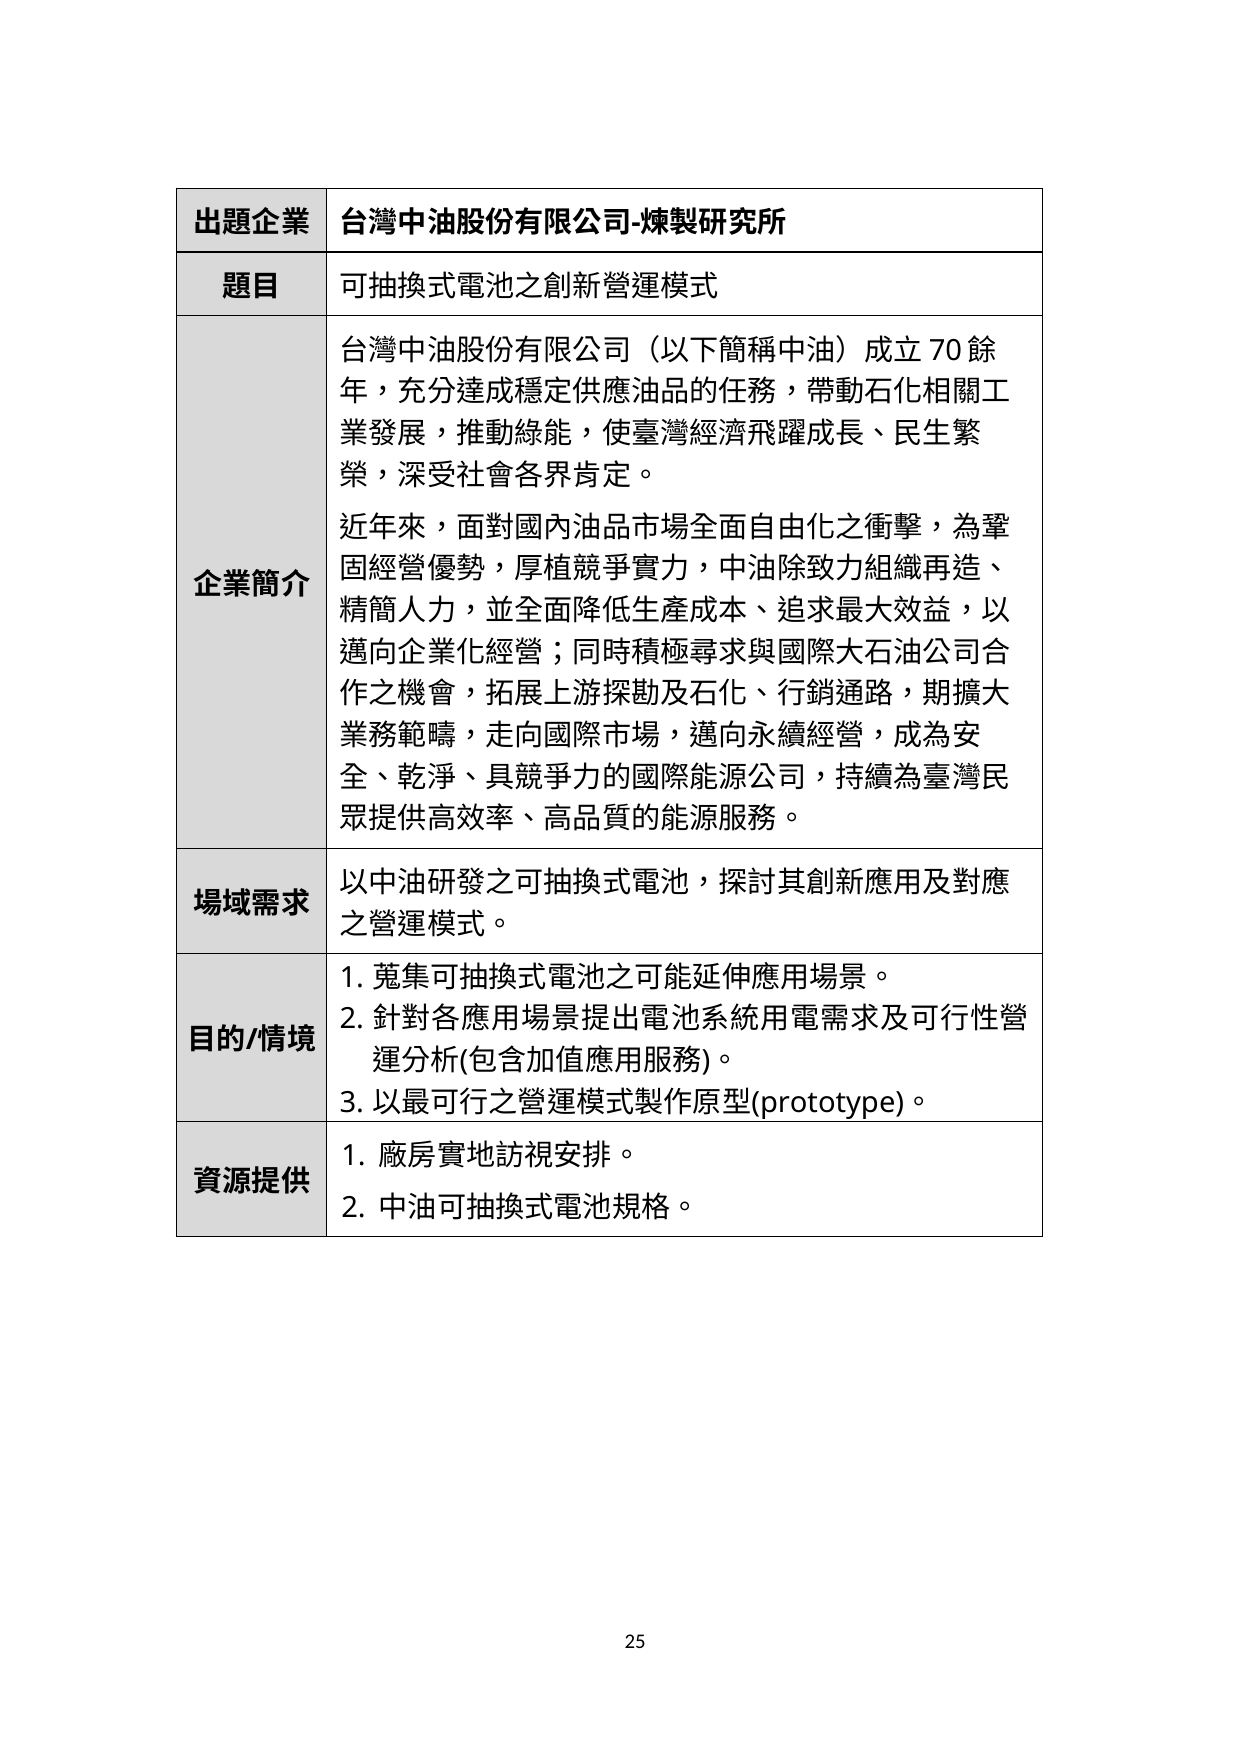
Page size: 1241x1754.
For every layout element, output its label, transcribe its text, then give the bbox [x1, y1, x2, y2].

table_header 出題企業 [177, 189, 326, 251]
table_cell 可抽換式電池之創新營運模式 [327, 253, 1042, 315]
table_cell 場域需求 [177, 849, 326, 953]
table_header 台灣中油股份有限公司-煉製研究所 [327, 189, 1042, 251]
table_cell 蒐集可抽換式電池之可能延伸應用場景。 針對各應用場景提出電池系統用電需求及可行性營運分析(包含加值應用服務)。 以最可行之營運模式製作原型(prototype)。 [327, 954, 1042, 1121]
table_cell 題目 [177, 253, 326, 315]
table_cell 台灣中油股份有限公司（以下簡稱中油）成立70餘年，充分達成穩定供應油品的任務，帶動石化相關工業發展，推動綠能，使臺灣經濟飛躍成長、民生繁榮，深受社會各界肯定。 近年來，面對國內油品市場全面自由化之衝擊，為鞏固經營優勢，厚植競爭實力，中油除致力組織再造、精簡人力，並全面降低生產成本、追求最大效益，以邁向企業化經營；同時積極尋求與國際大石油公司合作之機會，拓展上游探勘及石化、行銷通路，期擴大業務範疇，走向國際市場，邁向永續經營，成為安全、乾淨、具競爭力的國際能源公司，持續為臺灣民眾提供高效率、高品質的能源服務。 [327, 316, 1042, 848]
table_cell 企業簡介 [177, 316, 326, 848]
table_cell 資源提供 [177, 1122, 326, 1236]
table_cell 以中油研發之可抽換式電池，探討其創新應用及對應之營運模式。 [327, 849, 1042, 953]
table_cell 目的/情境 [177, 954, 326, 1121]
table_cell 廠房實地訪視安排。 中油可抽換式電池規格。 [327, 1122, 1042, 1236]
